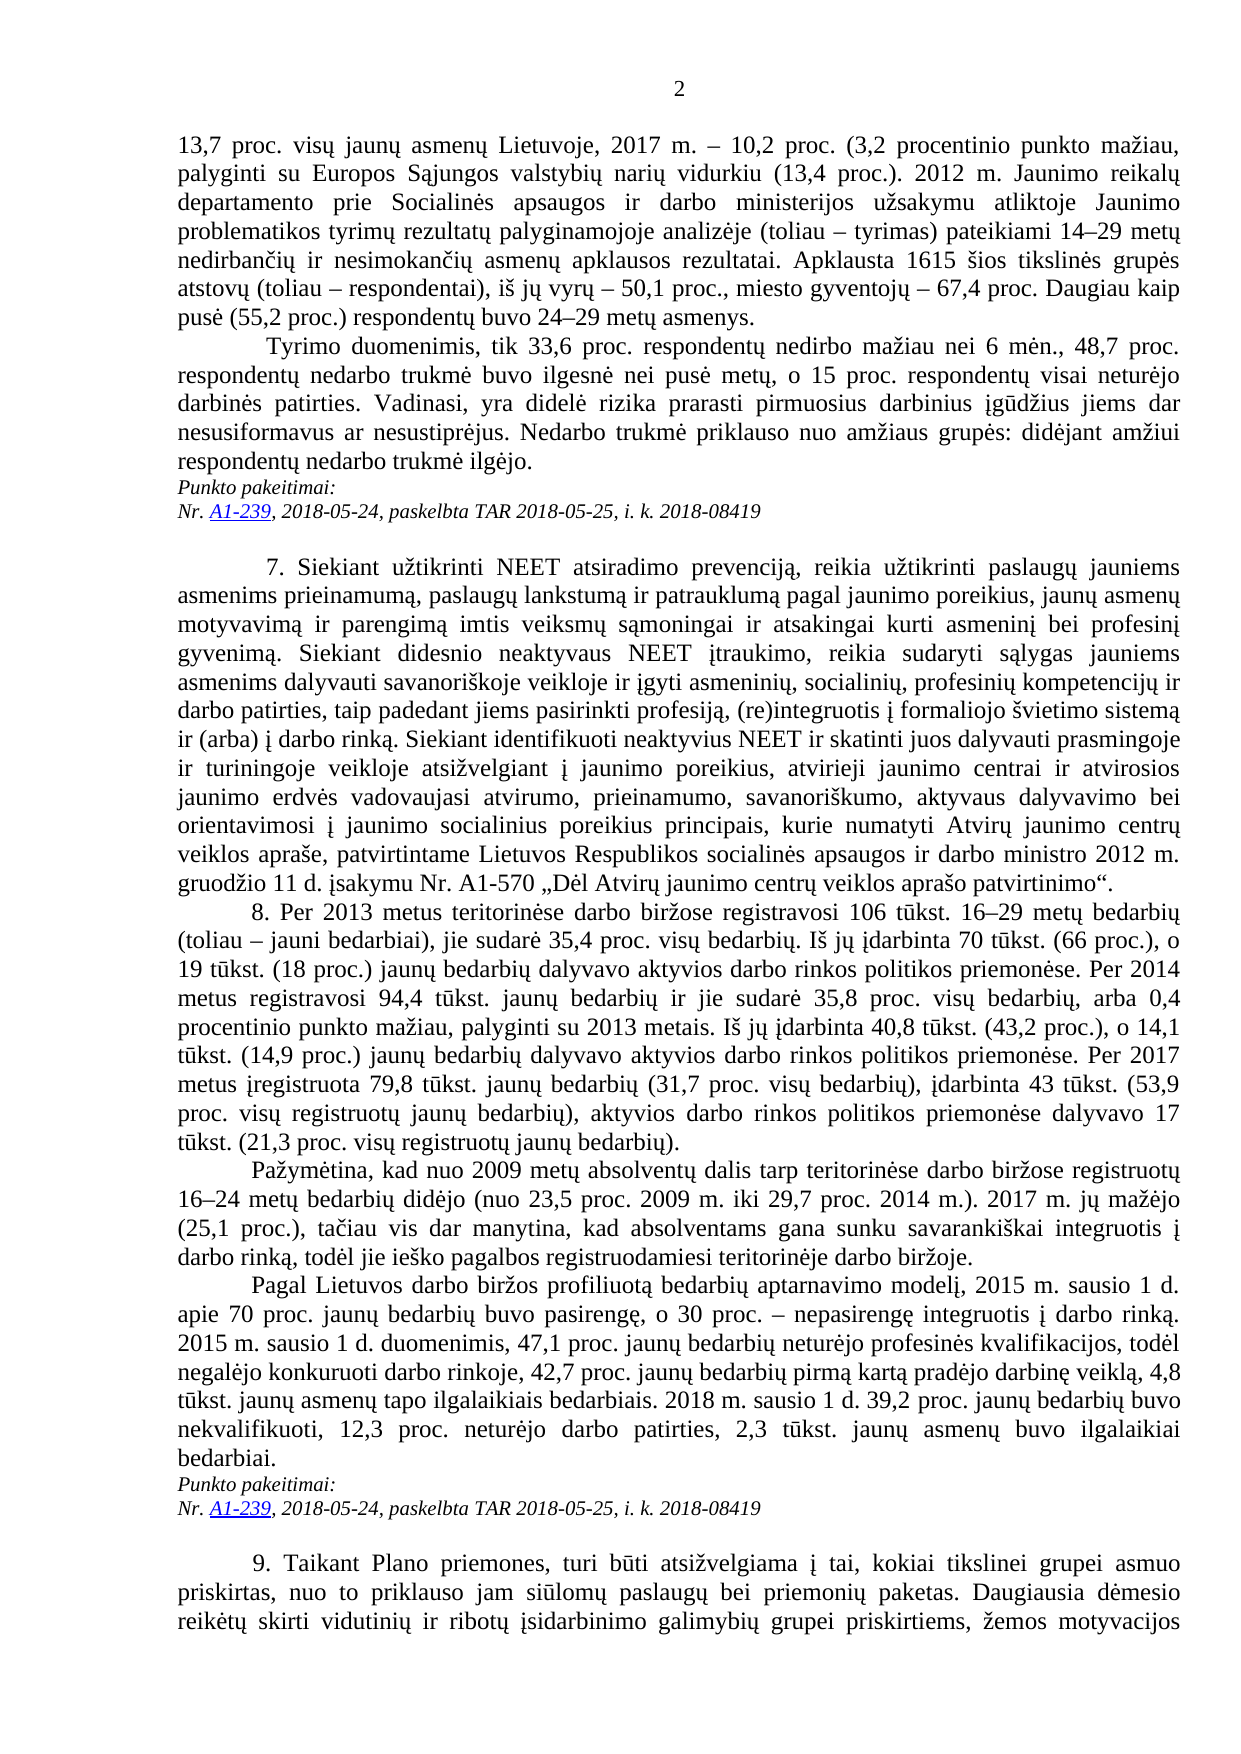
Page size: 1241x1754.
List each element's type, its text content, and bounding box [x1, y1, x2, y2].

text Tyrimo duomenimis, tik 33,6 proc. respondentų nedirbo mažiau nei 6 mėn., 48,7 proc. respondentų nedarbo trukmė buvo ilgesnė nei pusė metų, o 15 proc. respondentų visai neturėjo darbinės patirties. Vadinasi, yra didelė rizika prarasti pirmuosius darbinius įgūdžius jiems dar nesusiformavus ar nesustiprėjus. Nedarbo trukmė priklauso nuo amžiaus grupės: didėjant amžiui respondentų nedarbo trukmė ilgėjo. [177, 331, 1181, 475]
text Punkto pakeitimai: [177, 475, 1181, 499]
text 7. Siekiant užtikrinti NEET atsiradimo prevenciją, reikia užtikrinti paslaugų jauniems asmenims prieinamumą, paslaugų lankstumą ir patrauklumą pagal jaunimo poreikius, jaunų asmenų motyvavimą ir parengimą imtis veiksmų sąmoningai ir atsakingai kurti asmeninį bei profesinį gyvenimą. Siekiant didesnio neaktyvaus NEET įtraukimo, reikia sudaryti sąlygas jauniems asmenims dalyvauti savanoriškoje veikloje ir įgyti asmeninių, socialinių, profesinių kompetencijų ir darbo patirties, taip padedant jiems pasirinkti profesiją, (re)integruotis į formaliojo švietimo sistemą ir (arba) į darbo rinką. Siekiant identifikuoti neaktyvius NEET ir skatinti juos dalyvauti prasmingoje ir turiningoje veikloje atsižvelgiant į jaunimo poreikius, atvirieji jaunimo centrai ir atvirosios jaunimo erdvės vadovaujasi atvirumo, prieinamumo, savanoriškumo, aktyvaus dalyvavimo bei orientavimosi į jaunimo socialinius poreikius principais, kurie numatyti Atvirų jaunimo centrų veiklos apraše, patvirtintame Lietuvos Respublikos socialinės apsaugos ir darbo ministro 2012 m. gruodžio 11 d. įsakymu Nr. A1-570 „Dėl Atvirų jaunimo centrų veiklos aprašo patvirtinimo“. [177, 552, 1181, 897]
text 13,7 proc. visų jaunų asmenų Lietuvoje, 2017 m. – 10,2 proc. (3,2 procentinio punkto mažiau, palyginti su Europos Sąjungos valstybių narių vidurkiu (13,4 proc.). 2012 m. Jaunimo reikalų departamento prie Socialinės apsaugos ir darbo ministerijos užsakymu atliktoje Jaunimo problematikos tyrimų rezultatų palyginamojoje analizėje (toliau – tyrimas) pateikiami 14–29 metų nedirbančių ir nesimokančių asmenų apklausos rezultatai. Apklausta 1615 šios tikslinės grupės atstovų (toliau – respondentai), iš jų vyrų – 50,1 proc., miesto gyventojų – 67,4 proc. Daugiau kaip pusė (55,2 proc.) respondentų buvo 24–29 metų asmenys. [177, 130, 1181, 331]
text Pažymėtina, kad nuo 2009 metų absolventų dalis tarp teritorinėse darbo biržose registruotų 16–24 metų bedarbių didėjo (nuo 23,5 proc. 2009 m. iki 29,7 proc. 2014 m.). 2017 m. jų mažėjo (25,1 proc.), tačiau vis dar manytina, kad absolventams gana sunku savarankiškai integruotis į darbo rinką, todėl jie ieško pagalbos registruodamiesi teritorinėje darbo biržoje. [177, 1155, 1181, 1270]
text 9. Taikant Plano priemones, turi būti atsižvelgiama į tai, kokiai tikslinei grupei asmuo priskirtas, nuo to priklauso jam siūlomų paslaugų bei priemonių paketas. Daugiausia dėmesio reikėtų skirti vidutinių ir ribotų įsidarbinimo galimybių grupei priskirtiems, žemos motyvacijos [177, 1548, 1181, 1635]
text 8. Per 2013 metus teritorinėse darbo biržose registravosi 106 tūkst. 16–29 metų bedarbių (toliau – jauni bedarbiai), jie sudarė 35,4 proc. visų bedarbių. Iš jų įdarbinta 70 tūkst. (66 proc.), o 19 tūkst. (18 proc.) jaunų bedarbių dalyvavo aktyvios darbo rinkos politikos priemonėse. Per 2014 metus registravosi 94,4 tūkst. jaunų bedarbių ir jie sudarė 35,8 proc. visų bedarbių, arba 0,4 procentinio punkto mažiau, palyginti su 2013 metais. Iš jų įdarbinta 40,8 tūkst. (43,2 proc.), o 14,1 tūkst. (14,9 proc.) jaunų bedarbių dalyvavo aktyvios darbo rinkos politikos priemonėse. Per 2017 metus įregistruota 79,8 tūkst. jaunų bedarbių (31,7 proc. visų bedarbių), įdarbinta 43 tūkst. (53,9 proc. visų registruotų jaunų bedarbių), aktyvios darbo rinkos politikos priemonėse dalyvavo 17 tūkst. (21,3 proc. visų registruotų jaunų bedarbių). [177, 897, 1181, 1155]
text Pagal Lietuvos darbo biržos profiliuotą bedarbių aptarnavimo modelį, 2015 m. sausio 1 d. apie 70 proc. jaunų bedarbių buvo pasirengę, o 30 proc. – nepasirengę integruotis į darbo rinką. 2015 m. sausio 1 d. duomenimis, 47,1 proc. jaunų bedarbių neturėjo profesinės kvalifikacijos, todėl negalėjo konkuruoti darbo rinkoje, 42,7 proc. jaunų bedarbių pirmą kartą pradėjo darbinę veiklą, 4,8 tūkst. jaunų asmenų tapo ilgalaikiais bedarbiais. 2018 m. sausio 1 d. 39,2 proc. jaunų bedarbių buvo nekvalifikuoti, 12,3 proc. neturėjo darbo patirties, 2,3 tūkst. jaunų asmenų buvo ilgalaikiai bedarbiai. [177, 1270, 1181, 1472]
text Punkto pakeitimai: [177, 1472, 1181, 1496]
text Nr. A1-239, 2018-05-24, paskelbta TAR 2018-05-25, i. k. 2018-08419 [177, 499, 1181, 523]
text Nr. A1-239, 2018-05-24, paskelbta TAR 2018-05-25, i. k. 2018-08419 [177, 1496, 1181, 1520]
